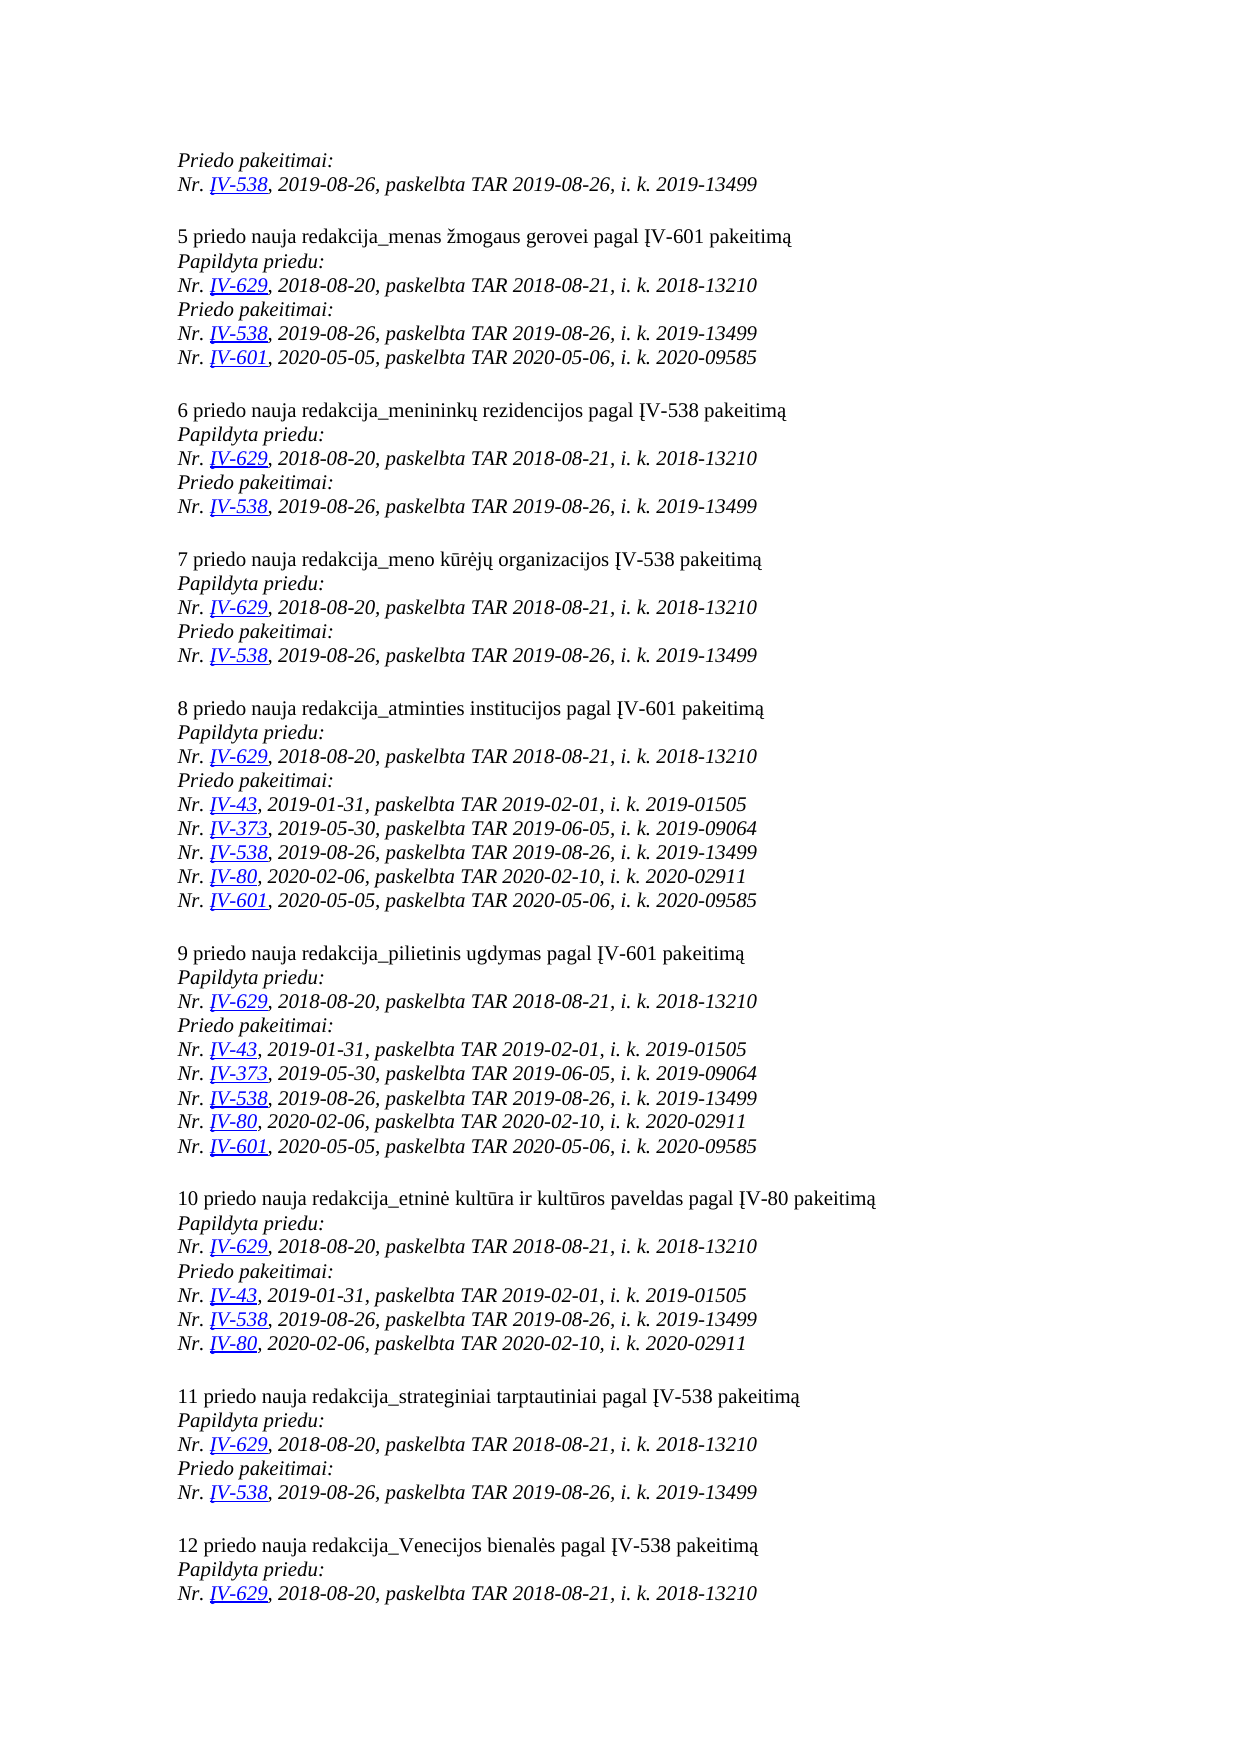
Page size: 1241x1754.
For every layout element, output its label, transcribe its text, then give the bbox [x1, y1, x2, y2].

text Nr. ĮV-43, 2019-01-31, paskelbta TAR 2019-02-01, i. k. 2019-01505 [177, 1283, 1181, 1307]
text Nr. ĮV-601, 2020-05-05, paskelbta TAR 2020-05-06, i. k. 2020-09585 [177, 345, 1181, 369]
text Nr. ĮV-80, 2020-02-06, paskelbta TAR 2020-02-10, i. k. 2020-02911 [177, 1331, 1181, 1355]
text Papildyta priedu: [177, 965, 1181, 989]
text Nr. ĮV-43, 2019-01-31, paskelbta TAR 2019-02-01, i. k. 2019-01505 [177, 792, 1181, 816]
text 9 priedo nauja redakcija_pilietinis ugdymas pagal ĮV-601 pakeitimą [177, 941, 1181, 965]
text Nr. ĮV-80, 2020-02-06, paskelbta TAR 2020-02-10, i. k. 2020-02911 [177, 1109, 1181, 1133]
text Priedo pakeitimai: [177, 1258, 1181, 1283]
text 5 priedo nauja redakcija_menas žmogaus gerovei pagal ĮV-601 pakeitimą [177, 224, 1181, 248]
text 10 priedo nauja redakcija_etninė kultūra ir kultūros paveldas pagal ĮV-80 pakeitimą [177, 1186, 1181, 1210]
text Nr. ĮV-538, 2019-08-26, paskelbta TAR 2019-08-26, i. k. 2019-13499 [177, 1307, 1181, 1331]
text Nr. ĮV-538, 2019-08-26, paskelbta TAR 2019-08-26, i. k. 2019-13499 [177, 1085, 1181, 1109]
text 6 priedo nauja redakcija_menininkų rezidencijos pagal ĮV-538 pakeitimą [177, 398, 1181, 422]
text Papildyta priedu: [177, 720, 1181, 744]
text Nr. ĮV-80, 2020-02-06, paskelbta TAR 2020-02-10, i. k. 2020-02911 [177, 864, 1181, 888]
text 8 priedo nauja redakcija_atminties institucijos pagal ĮV-601 pakeitimą [177, 696, 1181, 720]
text Papildyta priedu: [177, 571, 1181, 595]
text 7 priedo nauja redakcija_meno kūrėjų organizacijos ĮV-538 pakeitimą [177, 547, 1181, 571]
text Priedo pakeitimai: [177, 619, 1181, 643]
text Nr. ĮV-629, 2018-08-20, paskelbta TAR 2018-08-21, i. k. 2018-13210 [177, 595, 1181, 619]
text Nr. ĮV-629, 2018-08-20, paskelbta TAR 2018-08-21, i. k. 2018-13210 [177, 273, 1181, 297]
text Nr. ĮV-373, 2019-05-30, paskelbta TAR 2019-06-05, i. k. 2019-09064 [177, 1061, 1181, 1085]
text Nr. ĮV-601, 2020-05-05, paskelbta TAR 2020-05-06, i. k. 2020-09585 [177, 888, 1181, 912]
text Nr. ĮV-629, 2018-08-20, paskelbta TAR 2018-08-21, i. k. 2018-13210 [177, 1581, 1181, 1605]
text Nr. ĮV-601, 2020-05-05, paskelbta TAR 2020-05-06, i. k. 2020-09585 [177, 1133, 1181, 1158]
text Nr. ĮV-43, 2019-01-31, paskelbta TAR 2019-02-01, i. k. 2019-01505 [177, 1037, 1181, 1061]
text Nr. ĮV-538, 2019-08-26, paskelbta TAR 2019-08-26, i. k. 2019-13499 [177, 172, 1181, 196]
text Nr. ĮV-629, 2018-08-20, paskelbta TAR 2018-08-21, i. k. 2018-13210 [177, 989, 1181, 1013]
text 11 priedo nauja redakcija_strateginiai tarptautiniai pagal ĮV-538 pakeitimą [177, 1383, 1181, 1408]
text Papildyta priedu: [177, 1408, 1181, 1432]
text Nr. ĮV-538, 2019-08-26, paskelbta TAR 2019-08-26, i. k. 2019-13499 [177, 840, 1181, 864]
text Papildyta priedu: [177, 248, 1181, 273]
text Papildyta priedu: [177, 422, 1181, 446]
text Nr. ĮV-538, 2019-08-26, paskelbta TAR 2019-08-26, i. k. 2019-13499 [177, 1480, 1181, 1504]
text Nr. ĮV-629, 2018-08-20, paskelbta TAR 2018-08-21, i. k. 2018-13210 [177, 1234, 1181, 1258]
text Priedo pakeitimai: [177, 297, 1181, 321]
text Priedo pakeitimai: [177, 1456, 1181, 1480]
text 12 priedo nauja redakcija_Venecijos bienalės pagal ĮV-538 pakeitimą [177, 1533, 1181, 1557]
text Nr. ĮV-538, 2019-08-26, paskelbta TAR 2019-08-26, i. k. 2019-13499 [177, 494, 1181, 518]
text Nr. ĮV-629, 2018-08-20, paskelbta TAR 2018-08-21, i. k. 2018-13210 [177, 446, 1181, 470]
text Priedo pakeitimai: [177, 768, 1181, 792]
text Papildyta priedu: [177, 1557, 1181, 1581]
text Nr. ĮV-538, 2019-08-26, paskelbta TAR 2019-08-26, i. k. 2019-13499 [177, 321, 1181, 345]
text Nr. ĮV-373, 2019-05-30, paskelbta TAR 2019-06-05, i. k. 2019-09064 [177, 816, 1181, 840]
text Priedo pakeitimai: [177, 148, 1181, 172]
text Papildyta priedu: [177, 1210, 1181, 1234]
text Nr. ĮV-629, 2018-08-20, paskelbta TAR 2018-08-21, i. k. 2018-13210 [177, 1432, 1181, 1456]
text Nr. ĮV-629, 2018-08-20, paskelbta TAR 2018-08-21, i. k. 2018-13210 [177, 744, 1181, 768]
text Priedo pakeitimai: [177, 1013, 1181, 1037]
text Nr. ĮV-538, 2019-08-26, paskelbta TAR 2019-08-26, i. k. 2019-13499 [177, 643, 1181, 667]
text Priedo pakeitimai: [177, 470, 1181, 494]
